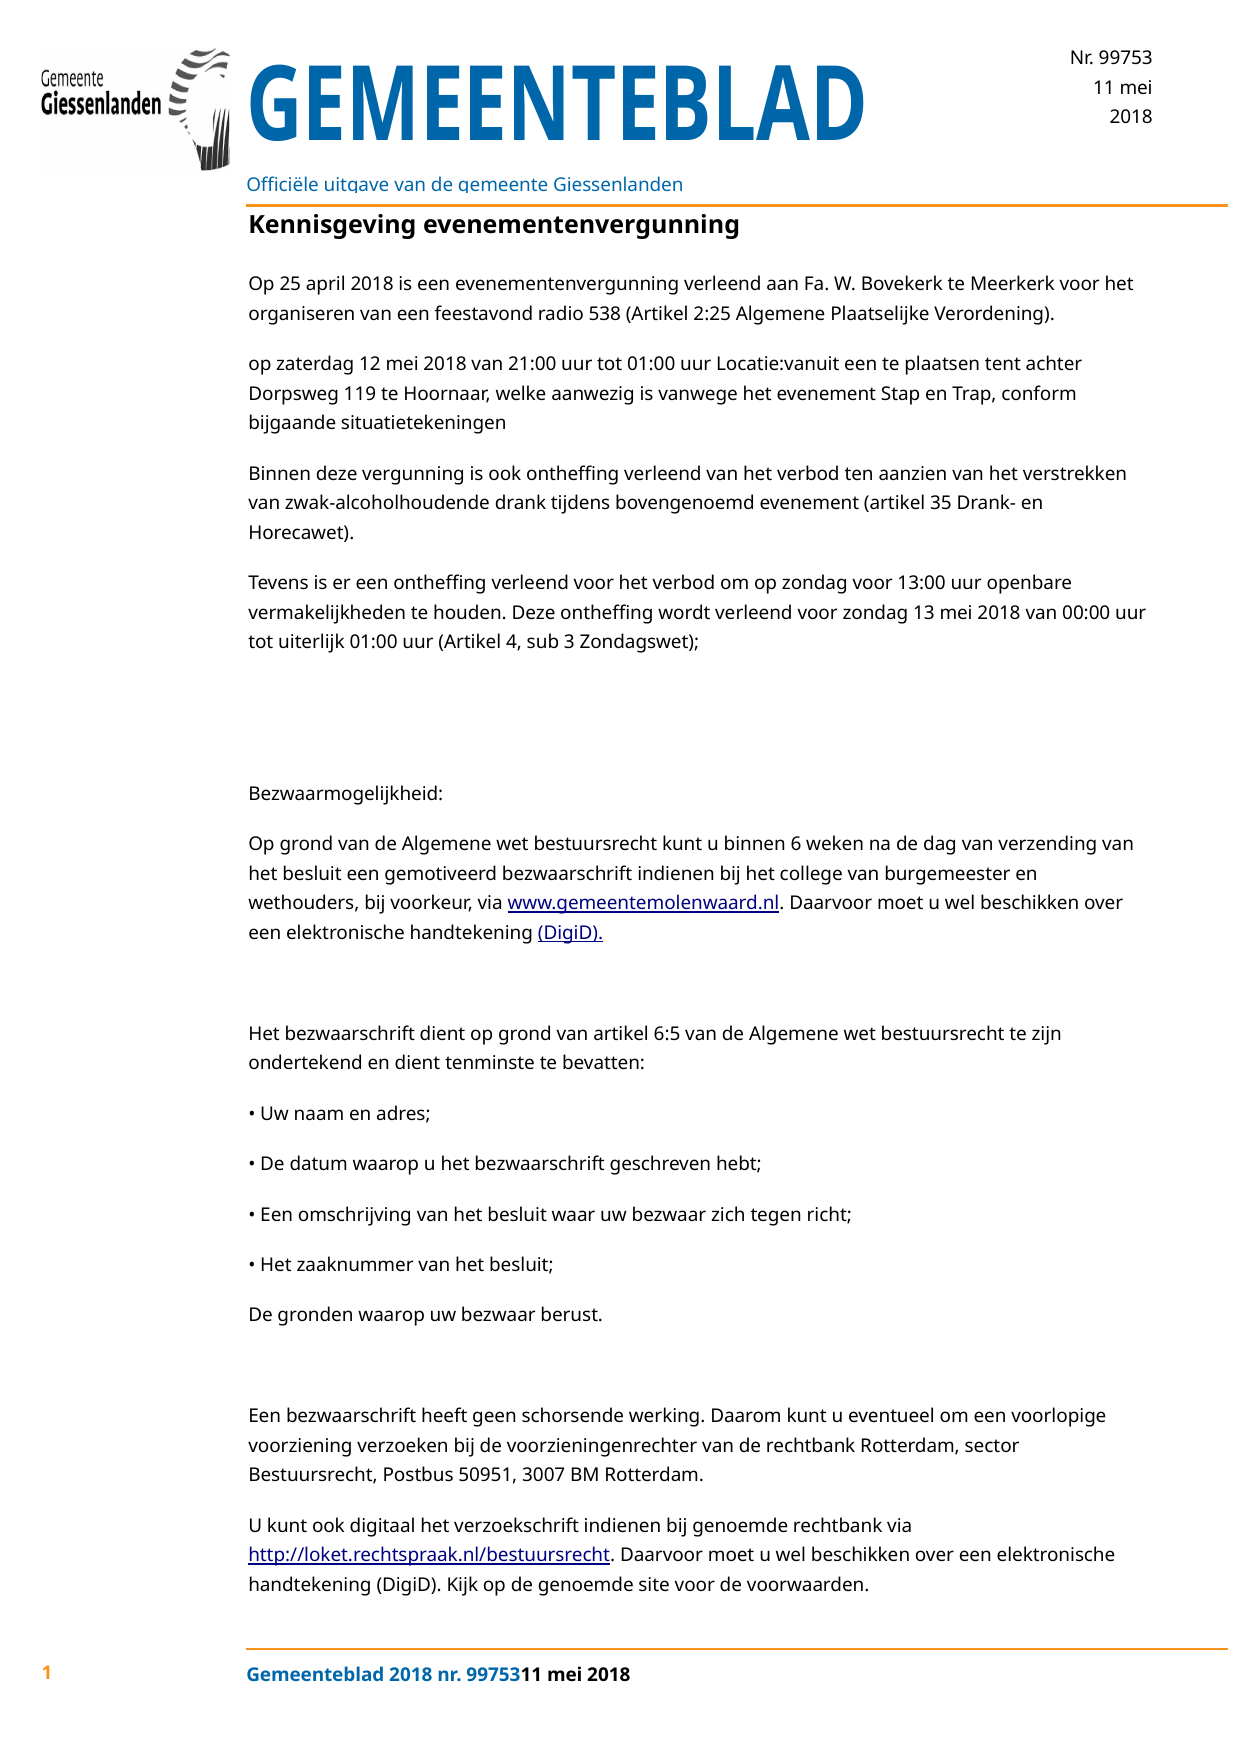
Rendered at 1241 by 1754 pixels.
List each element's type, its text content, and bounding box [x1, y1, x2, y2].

text Bezwaarmogelijkheid: [248, 780, 1152, 806]
text U kunt ook digitaal het verzoekschrift indienen bij genoemde rechtbank via http://loket.rechtspraak.nl/bestuursrecht. Daarvoor moet u wel beschikken over een elektronische handtekening (DigiD). Kijk op de genoemde site voor de voorwaarden. [248, 1512, 1152, 1597]
text De gronden waarop uw bezwaar berust. [248, 1302, 1152, 1327]
text Op grond van de Algemene wet bestuursrecht kunt u binnen 6 weken na de dag van verzending van het besluit een gemotiveerd bezwaarschrift indienen bij het college van burgemeester en wethouders, bij voorkeur, via www.gemeentemolenwaard.nl. Daarvoor moet u wel beschikken over een elektronische handtekening (DigiD). [248, 830, 1152, 945]
picture [41, 47, 231, 172]
text Een bezwaarschrift heeft geen schorsende werking. Daarom kunt u eventueel om een voorlopige voorziening verzoeken bij de voorzieningenrechter van de rechtbank Rotterdam, sector Bestuursrecht, Postbus 50951, 3007 BM Rotterdam. [248, 1402, 1152, 1487]
text Binnen deze vergunning is ook ontheffing verleend van het verbod ten aanzien van het verstrekken van zwak-alcoholhoudende drank tijdens bovengenoemd evenement (artikel 35 Drank- en Horecawet). [248, 460, 1152, 545]
text Op 25 april 2018 is een evenementenvergunning verleend aan Fa. W. Bovekerk te Meerkerk voor het organiseren van een feestavond radio 538 (Artikel 2:25 Algemene Plaatselijke Verordening). [248, 270, 1152, 326]
text • De datum waarop u het bezwaarschrift geschreven hebt; [248, 1150, 1152, 1176]
text Tevens is er een ontheffing verleend voor het verbod om op zondag voor 13:00 uur openbare vermakelijkheden te houden. Deze ontheffing wordt verleend voor zondag 13 mei 2018 van 00:00 uur tot uiterlijk 01:00 uur (Artikel 4, sub 3 Zondagswet); [248, 569, 1152, 654]
text Het bezwaarschrift dient op grond van artikel 6:5 van de Algemene wet bestuursrecht te zijn ondertekend en dient tenminste te bevatten: [248, 1020, 1152, 1075]
text • Uw naam en adres; [248, 1100, 1152, 1126]
text op zaterdag 12 mei 2018 van 21:00 uur tot 01:00 uur Locatie:vanuit een te plaatsen tent achter Dorpsweg 119 te Hoornaar, welke aanwezig is vanwege het evenement Stap en Trap, conform bijgaande situatietekeningen [248, 350, 1152, 435]
text Kennisgeving evenementenvergunning [248, 207, 1152, 241]
text • Het zaaknummer van het besluit; [248, 1251, 1152, 1277]
text • Een omschrijving van het besluit waar uw bezwaar zich tegen richt; [248, 1201, 1152, 1226]
